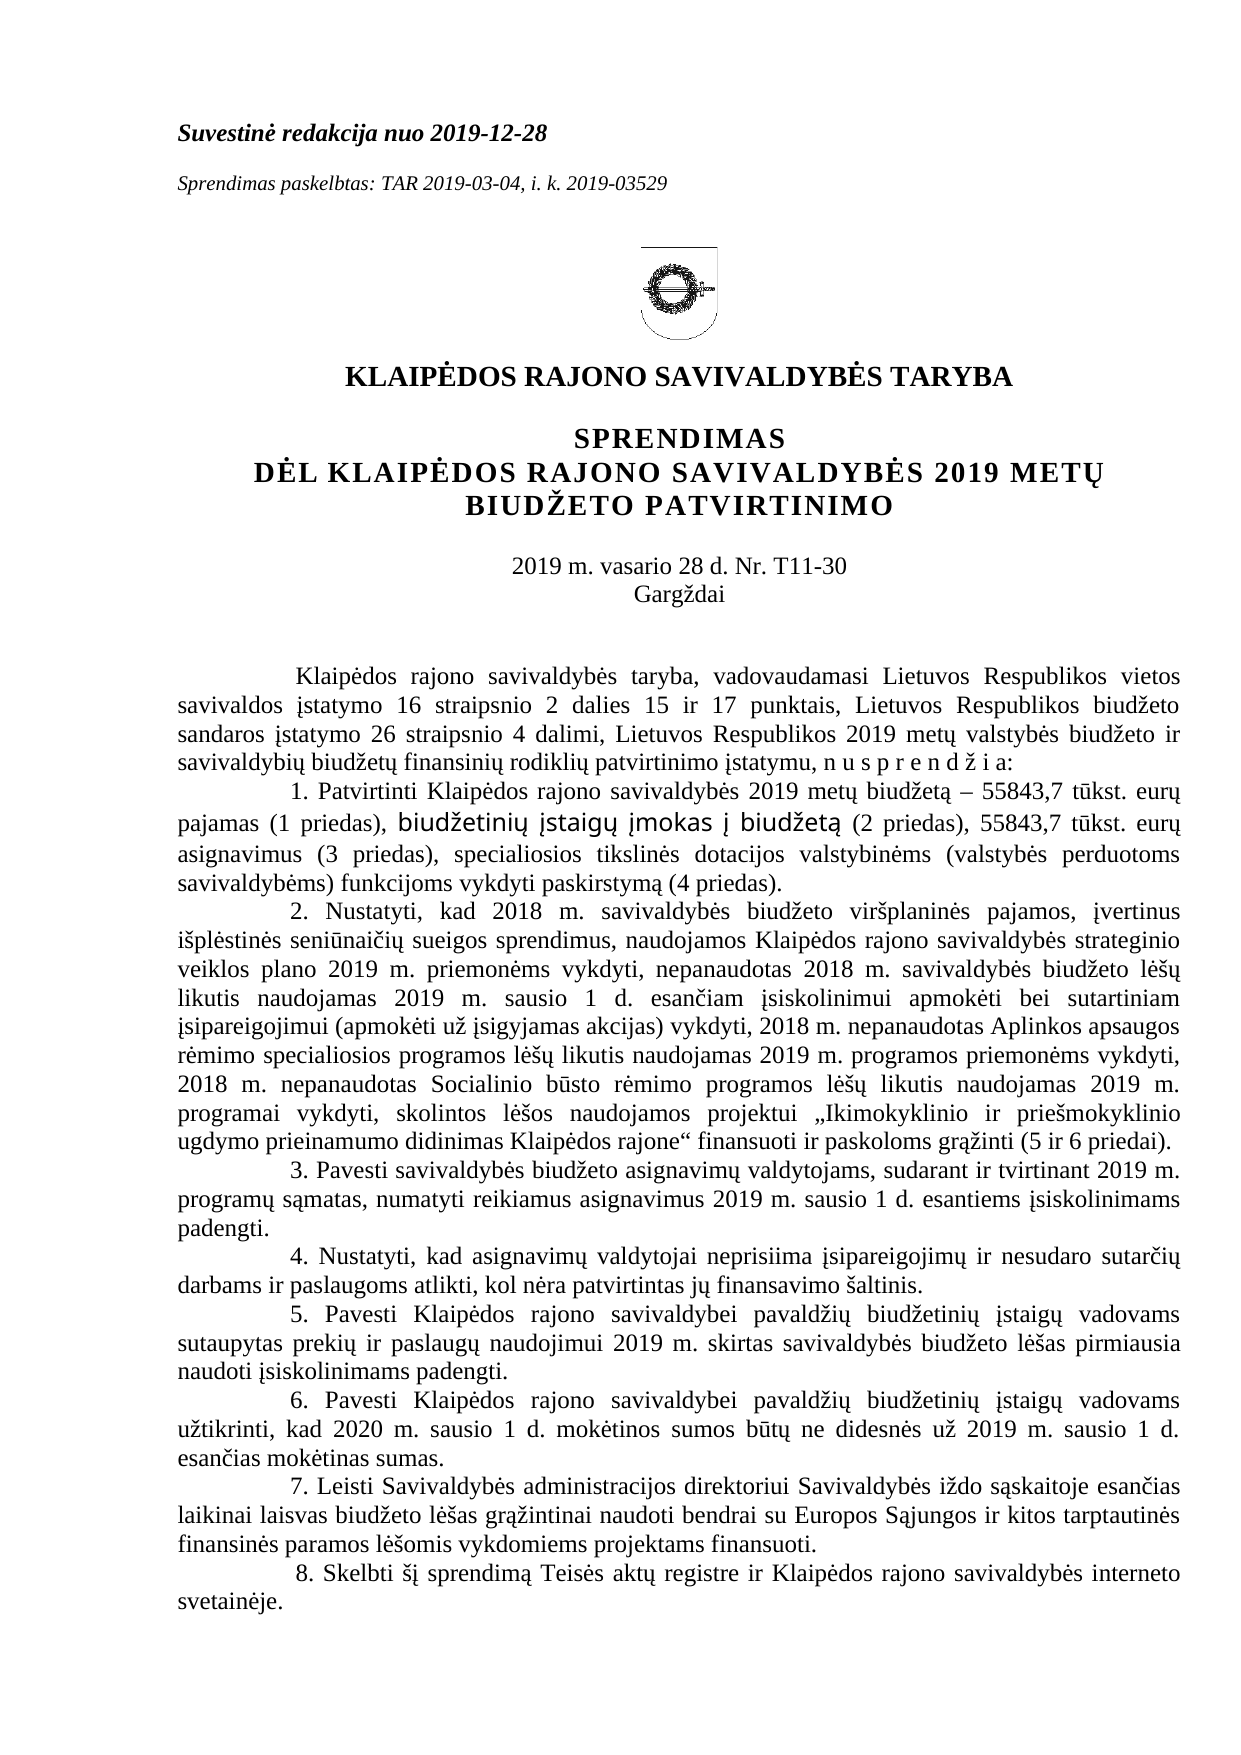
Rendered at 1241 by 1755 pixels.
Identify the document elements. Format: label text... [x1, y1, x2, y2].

text 3. Pavesti savivaldybės biudžeto asignavimų valdytojams, sudarant ir tvirtinant 2019 m. programų sąmatas, numatyti reikiamus asignavimus 2019 m. sausio 1 d. esantiems įsiskolinimams padengti. [177, 1155, 1181, 1241]
text KLAIPĖDOS RAJONO SAVIVALDYBĖS TARYBA [177, 359, 1181, 393]
text 2. Nustatyti, kad 2018 m. savivaldybės biudžeto viršplaninės pajamos, įvertinus išplėstinės seniūnaičių sueigos sprendimus, naudojamos Klaipėdos rajono savivaldybės strateginio veiklos plano 2019 m. priemonėms vykdyti, nepanaudotas 2018 m. savivaldybės biudžeto lėšų likutis naudojamas 2019 m. sausio 1 d. esančiam įsiskolinimui apmokėti bei sutartiniam įsipareigojimui (apmokėti už įsigyjamas akcijas) vykdyti, 2018 m. nepanaudotas Aplinkos apsaugos rėmimo specialiosios programos lėšų likutis naudojamas 2019 m. programos priemonėms vykdyti, 2018 m. nepanaudotas Socialinio būsto rėmimo programos lėšų likutis naudojamas 2019 m. programai vykdyti, skolintos lėšos naudojamos projektui „Ikimokyklinio ir priešmokyklinio ugdymo prieinamumo didinimas Klaipėdos rajone“ finansuoti ir paskoloms grąžinti (5 ir 6 priedai). [177, 896, 1181, 1155]
text 8. Skelbti šį sprendimą Teisės aktų registre ir Klaipėdos rajono savivaldybės interneto svetainėje. [177, 1558, 1181, 1615]
text 7. Leisti Savivaldybės administracijos direktoriui Savivaldybės iždo sąskaitoje esančias laikinai laisvas biudžeto lėšas grąžintinai naudoti bendrai su Europos Sąjungos ir kitos tarptautinės finansinės paramos lėšomis vykdomiems projektams finansuoti. [177, 1471, 1181, 1558]
text SPRENDIMAS [177, 421, 1181, 455]
text 1. Patvirtinti Klaipėdos rajono savivaldybės 2019 metų biudžetą – 55843,7 tūkst. eurų pajamas (1 priedas), biudžetinių įstaigų įmokas į biudžetą (2 priedas), 55843,7 tūkst. eurų asignavimus (3 priedas), specialiosios tikslinės dotacijos valstybinėms (valstybės perduotoms savivaldybėms) funkcijoms vykdyti paskirstymą (4 priedas). [177, 776, 1181, 896]
text Sprendimas paskelbtas: TAR 2019-03-04, i. k. 2019-03529 [177, 171, 1181, 195]
text Gargždai [177, 579, 1181, 608]
text 5. Pavesti Klaipėdos rajono savivaldybei pavaldžių biudžetinių įstaigų vadovams sutaupytas prekių ir paslaugų naudojimui 2019 m. skirtas savivaldybės biudžeto lėšas pirmiausia naudoti įsiskolinimams padengti. [177, 1299, 1181, 1385]
text DĖL KLAIPĖDOS RAJONO SAVIVALDYBĖS 2019 METŲ BIUDŽETO PATVIRTINIMO [177, 455, 1181, 522]
text 2019 m. vasario 28 d. Nr. T11-30 [177, 551, 1181, 579]
text Klaipėdos rajono savivaldybės taryba, vadovaudamasi Lietuvos Respublikos vietos savivaldos įstatymo 16 straipsnio 2 dalies 15 ir 17 punktais, Lietuvos Respublikos biudžeto sandaros įstatymo 26 straipsnio 4 dalimi, Lietuvos Respublikos 2019 metų valstybės biudžeto ir savivaldybių biudžetų finansinių rodiklių patvirtinimo įstatymu, n u s p r e n d ž i a: [177, 661, 1181, 776]
text Suvestinė redakcija nuo 2019-12-28 [177, 118, 1181, 147]
text 6. Pavesti Klaipėdos rajono savivaldybei pavaldžių biudžetinių įstaigų vadovams užtikrinti, kad 2020 m. sausio 1 d. mokėtinos sumos būtų ne didesnės už 2019 m. sausio 1 d. esančias mokėtinas sumas. [177, 1385, 1181, 1471]
text 4. Nustatyti, kad asignavimų valdytojai neprisiima įsipareigojimų ir nesudaro sutarčių darbams ir paslaugoms atlikti, kol nėra patvirtintas jų finansavimo šaltinis. [177, 1241, 1181, 1299]
